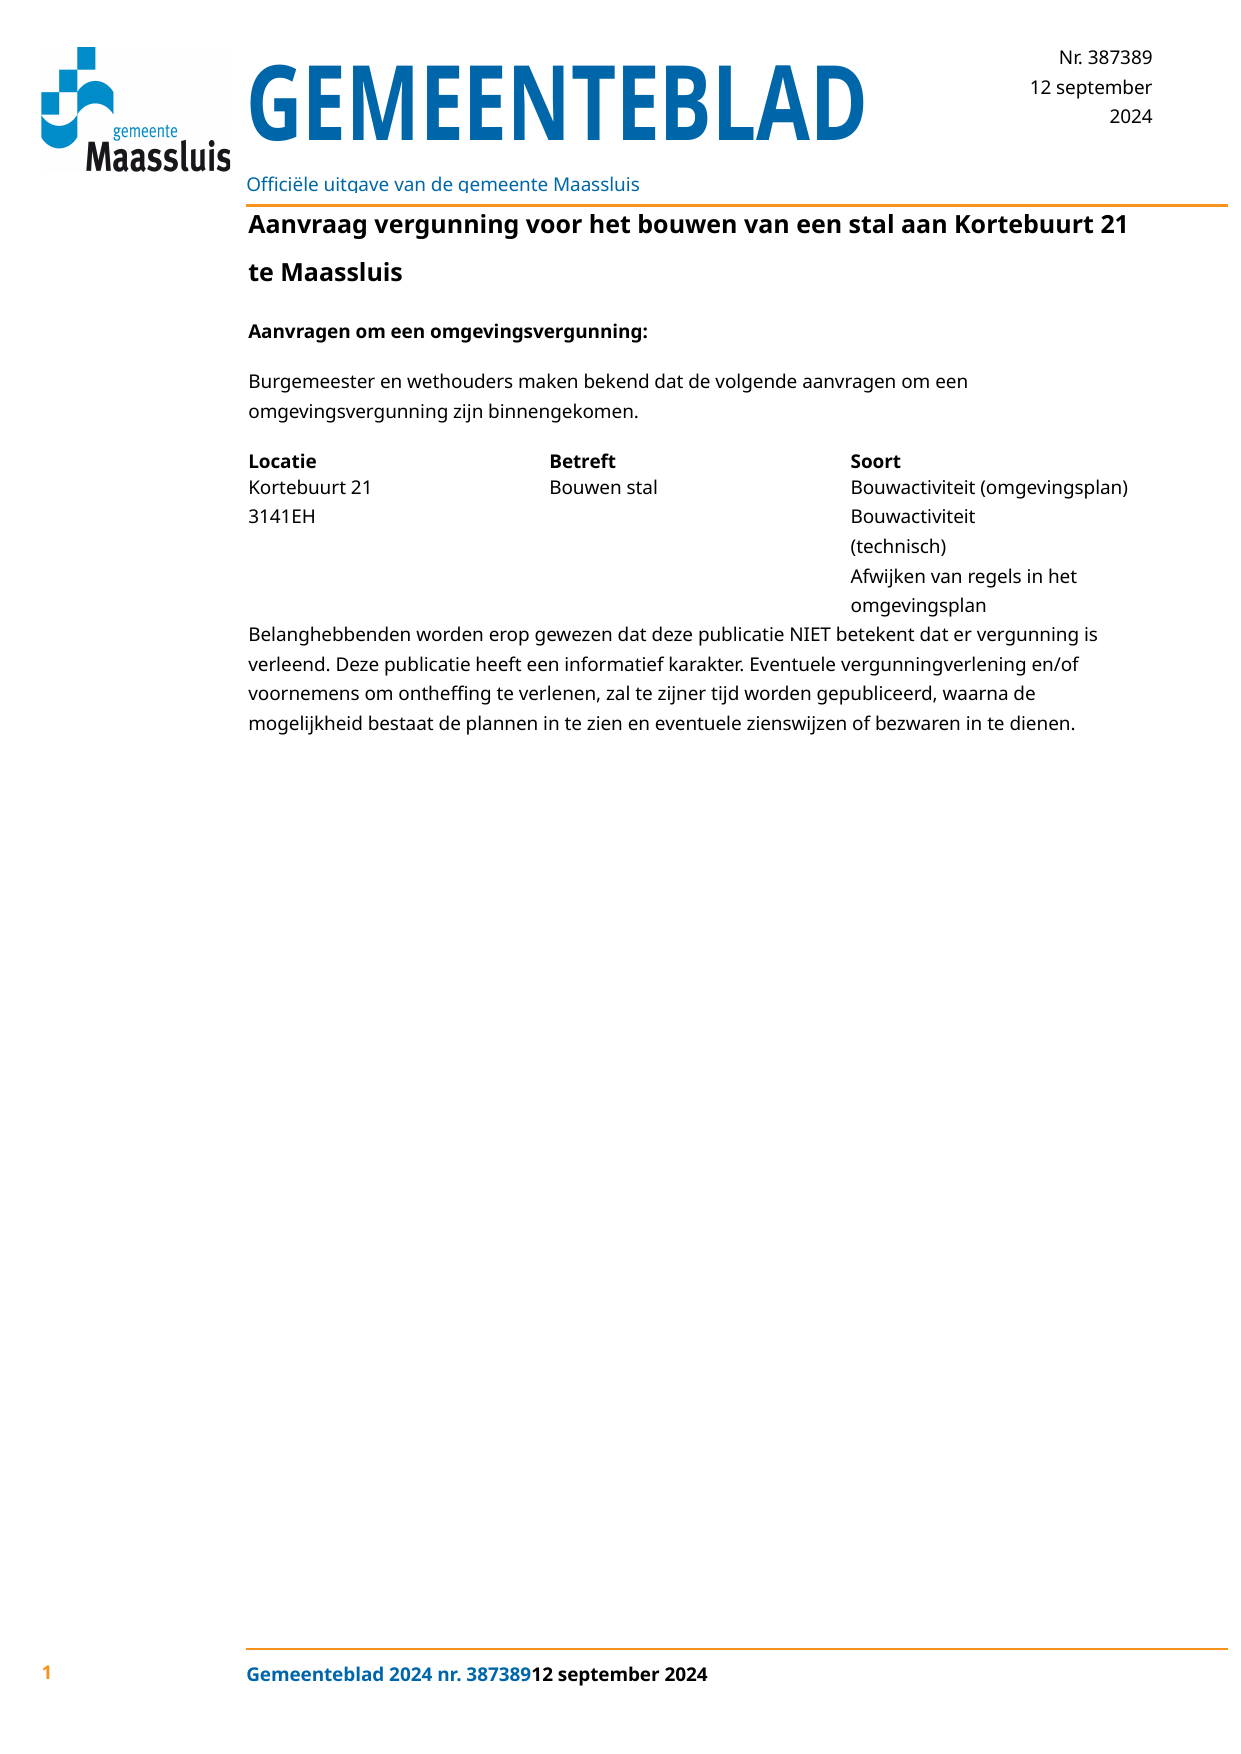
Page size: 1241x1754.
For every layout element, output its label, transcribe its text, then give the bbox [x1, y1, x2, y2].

text Aanvraag vergunning voor het bouwen van een stal aan Kortebuurt 21 te Maassluis [248, 207, 1152, 288]
text Belanghebbenden worden erop gewezen dat deze publicatie NIET betekent dat er vergunning is verleend. Deze publicatie heeft een informatief karakter. Eventuele vergunningverlening en/of voornemens om ontheffing te verlenen, zal te zijner tijd worden gepubliceerd, waarna de mogelijkheid bestaat de plannen in te zien en eventuele zienswijzen of bezwaren in te dienen. [248, 621, 1152, 736]
table_cell Bouwactiviteit (omgevingsplan) Bouwactiviteit (technisch) Afwijken van regels in het omgevingsplan [850, 474, 1152, 618]
picture [41, 47, 231, 172]
picture [41, 47, 77, 92]
table_cell Kortebuurt 21 3141EH [248, 474, 549, 618]
table_header Soort [850, 449, 1152, 474]
text Aanvragen om een omgevingsvergunning: [248, 318, 1152, 344]
text Burgemeester en wethouders maken bekend dat de volgende aanvragen om een omgevingsvergunning zijn binnengekomen. [248, 368, 1152, 424]
table_header Locatie [248, 449, 549, 474]
table_cell Bouwen stal [549, 474, 850, 618]
table_header Betreft [549, 449, 850, 474]
